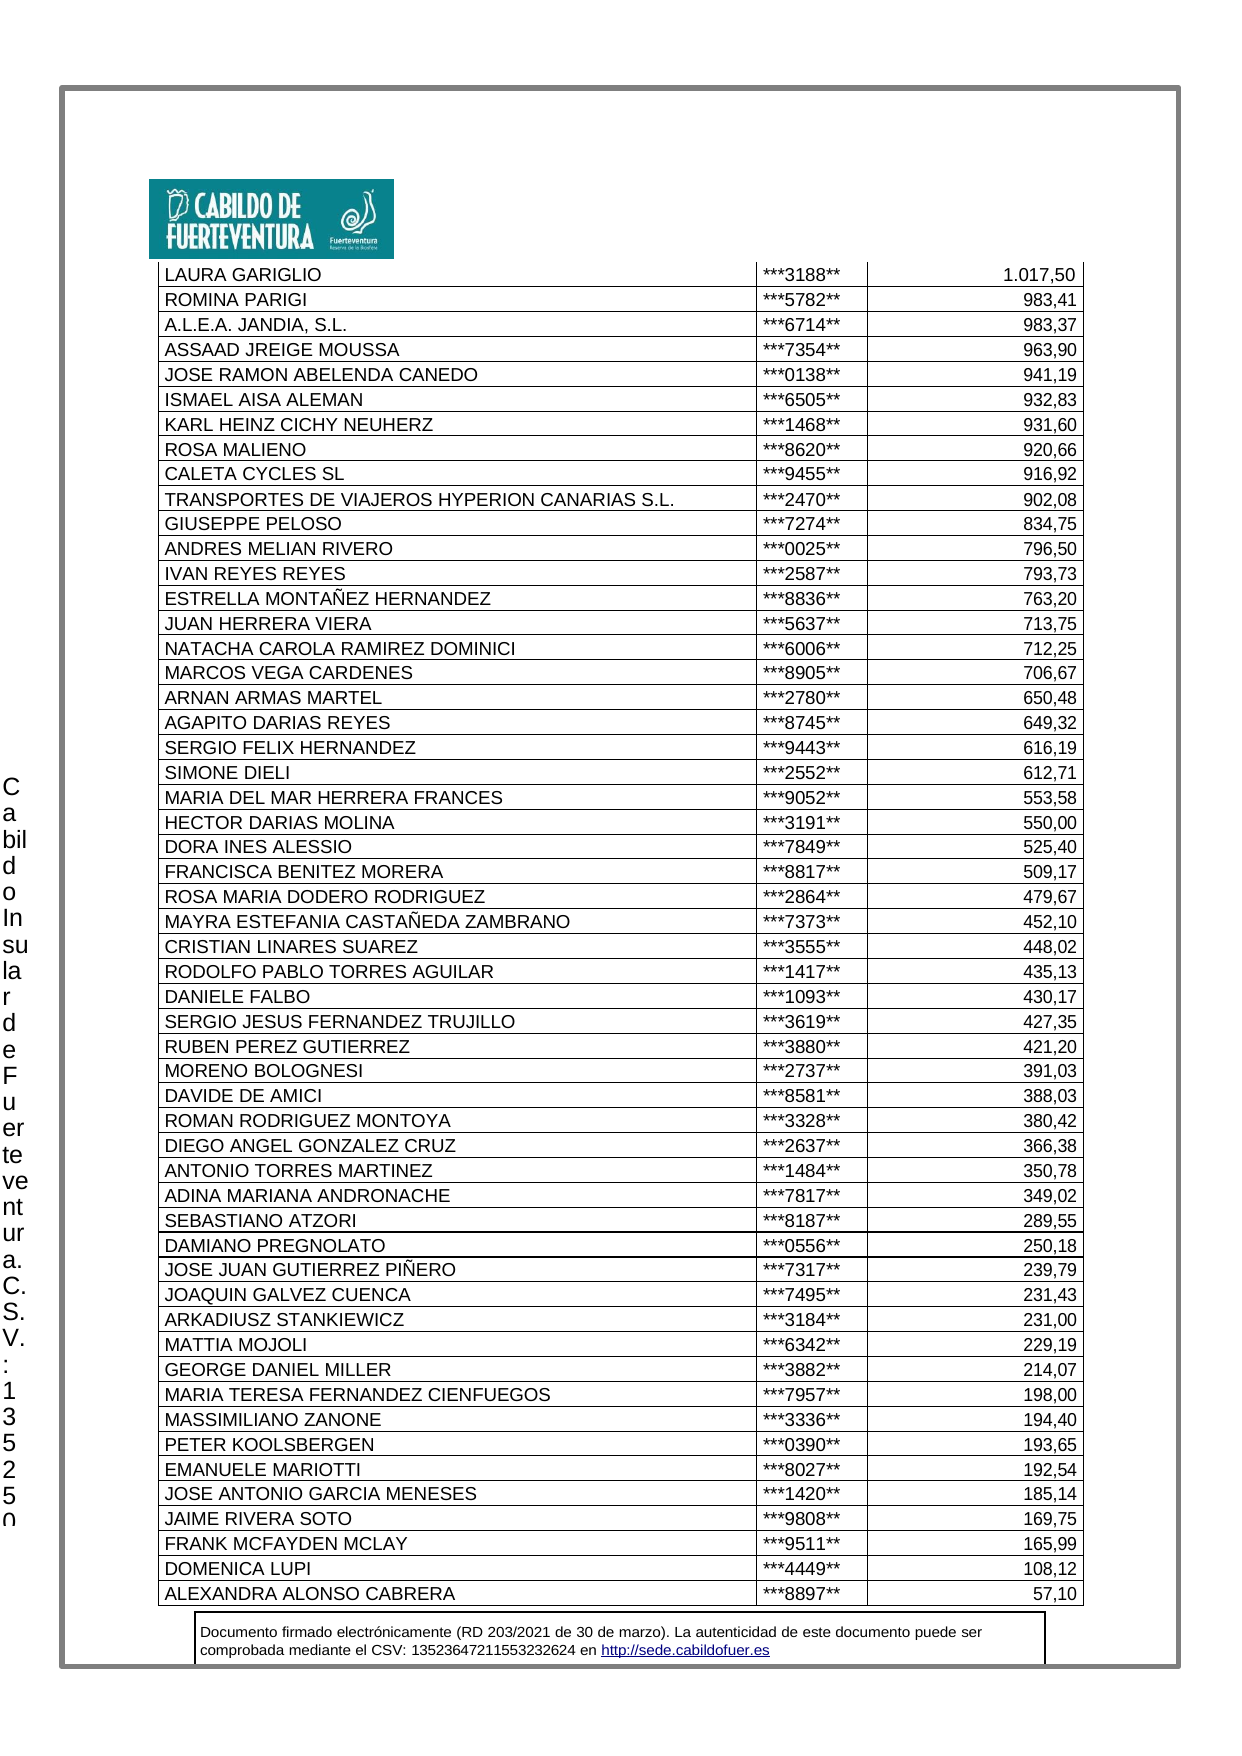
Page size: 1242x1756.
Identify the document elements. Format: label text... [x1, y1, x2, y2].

table_cell ***2552** [757, 760, 867, 784]
table_cell 250,18 [868, 1233, 1083, 1256]
table_cell 509,17 [868, 859, 1083, 883]
table_cell JOSE RAMON ABELENDA CANEDO [159, 362, 756, 386]
table_cell JOAQUIN GALVEZ CUENCA [159, 1282, 756, 1306]
table_cell 193,65 [868, 1432, 1083, 1455]
table_cell RUBEN PEREZ GUTIERREZ [159, 1034, 756, 1057]
table_cell 289,55 [868, 1208, 1083, 1231]
table_cell ***3191** [757, 810, 867, 833]
table_cell ***8027** [757, 1456, 867, 1480]
table_cell KARL HEINZ CICHY NEUHERZ [159, 412, 756, 435]
table_header LAURA GARIGLIO [159, 262, 756, 286]
table_cell FRANK MCFAYDEN MCLAY [159, 1531, 756, 1555]
table_cell ***0025** [757, 536, 867, 560]
table_cell JOSE JUAN GUTIERREZ PIÑERO [159, 1258, 756, 1281]
table_cell ARKADIUSZ STANKIEWICZ [159, 1307, 756, 1331]
table_cell ***9443** [757, 735, 867, 759]
table_cell ADINA MARIANA ANDRONACHE [159, 1183, 756, 1207]
table_cell 185,14 [868, 1481, 1083, 1505]
table_cell 349,02 [868, 1183, 1083, 1207]
table_cell ***0390** [757, 1432, 867, 1455]
table_cell ***6006** [757, 635, 867, 659]
table_cell ***0556** [757, 1233, 867, 1256]
table_cell ROMAN RODRIGUEZ MONTOYA [159, 1108, 756, 1132]
table_cell 706,67 [868, 660, 1083, 684]
table_cell ***3184** [757, 1307, 867, 1331]
table_cell 963,90 [868, 337, 1083, 361]
table_cell ***3555** [757, 934, 867, 958]
table_cell 616,19 [868, 735, 1083, 759]
text Documento firmado electrónicamente (RD 203/2021 de 30 de marzo). La autenticidad de este documento puede ser comprobada mediante el CSV: 13523647211553232624 en http://sede.cabildofuer.es [200, 1624, 1044, 1658]
table_cell ***8817** [757, 859, 867, 883]
table_cell 525,40 [868, 835, 1083, 858]
table_cell ***9455** [757, 461, 867, 485]
table_cell 231,43 [868, 1282, 1083, 1306]
table_cell ***8745** [757, 710, 867, 734]
table_cell MAYRA ESTEFANIA CASTAÑEDA ZAMBRANO [159, 909, 756, 933]
table_cell SEBASTIANO ATZORI [159, 1208, 756, 1231]
table_cell ***7849** [757, 835, 867, 858]
table_cell 192,54 [868, 1456, 1083, 1480]
table_cell ***8581** [757, 1083, 867, 1107]
table_cell AGAPITO DARIAS REYES [159, 710, 756, 734]
table_header ***3188** [757, 262, 867, 286]
table_cell DOMENICA LUPI [159, 1556, 756, 1580]
table_cell 902,08 [868, 486, 1083, 510]
table_cell DAMIANO PREGNOLATO [159, 1233, 756, 1256]
table_cell ***2587** [757, 561, 867, 585]
table_cell ROMINA PARIGI [159, 287, 756, 311]
table_cell SERGIO JESUS FERNANDEZ TRUJILLO [159, 1009, 756, 1032]
table_cell GEORGE DANIEL MILLER [159, 1357, 756, 1381]
table_cell ***3882** [757, 1357, 867, 1381]
table_cell ANDRES MELIAN RIVERO [159, 536, 756, 560]
table_cell ROSA MALIENO [159, 436, 756, 460]
table_cell 198,00 [868, 1382, 1083, 1406]
table_cell 194,40 [868, 1407, 1083, 1431]
table_cell ***2637** [757, 1133, 867, 1157]
table_cell ***8905** [757, 660, 867, 684]
table_cell 165,99 [868, 1531, 1083, 1555]
table_cell DORA INES ALESSIO [159, 835, 756, 858]
table_cell ***3328** [757, 1108, 867, 1132]
table_cell 796,50 [868, 536, 1083, 560]
table_cell 231,00 [868, 1307, 1083, 1331]
table_cell SIMONE DIELI [159, 760, 756, 784]
table_cell 553,58 [868, 785, 1083, 808]
table_cell ***7817** [757, 1183, 867, 1207]
table_cell 452,10 [868, 909, 1083, 933]
table_cell ***9808** [757, 1506, 867, 1530]
table_cell 941,19 [868, 362, 1083, 386]
text Cabildo Insular de Fuerteventura. C.S.V.: 13525066204716505543. [2, 775, 29, 1525]
table_cell 834,75 [868, 511, 1083, 535]
table_cell 920,66 [868, 436, 1083, 460]
table_cell ***7495** [757, 1282, 867, 1306]
table_cell DAVIDE DE AMICI [159, 1083, 756, 1107]
table_cell ***7957** [757, 1382, 867, 1406]
table_cell ***6505** [757, 387, 867, 411]
table_cell ***3880** [757, 1034, 867, 1057]
table_cell ***3619** [757, 1009, 867, 1032]
table_cell CALETA CYCLES SL [159, 461, 756, 485]
table_cell JUAN HERRERA VIERA [159, 611, 756, 634]
table_cell ***8836** [757, 586, 867, 609]
table_cell CRISTIAN LINARES SUAREZ [159, 934, 756, 958]
table_cell 108,12 [868, 1556, 1083, 1580]
table_cell ***2737** [757, 1059, 867, 1082]
table_cell ***9052** [757, 785, 867, 808]
table_cell 391,03 [868, 1059, 1083, 1082]
table_cell ***4449** [757, 1556, 867, 1580]
table_cell DIEGO ANGEL GONZALEZ CRUZ [159, 1133, 756, 1157]
table_cell ***9511** [757, 1531, 867, 1555]
table_cell ALEXANDRA ALONSO CABRERA [159, 1581, 756, 1605]
table_cell 435,13 [868, 959, 1083, 983]
table_cell MARCOS VEGA CARDENES [159, 660, 756, 684]
table_cell JOSE ANTONIO GARCIA MENESES [159, 1481, 756, 1505]
table_cell ***1420** [757, 1481, 867, 1505]
table_header 1.017,50 [868, 262, 1083, 286]
table_cell SERGIO FELIX HERNANDEZ [159, 735, 756, 759]
table_cell ***8620** [757, 436, 867, 460]
table_cell ISMAEL AISA ALEMAN [159, 387, 756, 411]
table_cell ***7354** [757, 337, 867, 361]
table_cell DANIELE FALBO [159, 984, 756, 1008]
table_cell ***3336** [757, 1407, 867, 1431]
table_cell MORENO BOLOGNESI [159, 1059, 756, 1082]
table_cell ***6714** [757, 312, 867, 336]
table_cell 612,71 [868, 760, 1083, 784]
table_cell 430,17 [868, 984, 1083, 1008]
table_cell ARNAN ARMAS MARTEL [159, 685, 756, 709]
table_cell 479,67 [868, 884, 1083, 908]
table_cell 388,03 [868, 1083, 1083, 1107]
table_cell MARIA TERESA FERNANDEZ CIENFUEGOS [159, 1382, 756, 1406]
table_cell 169,75 [868, 1506, 1083, 1530]
table_cell ESTRELLA MONTAÑEZ HERNANDEZ [159, 586, 756, 609]
table_cell 931,60 [868, 412, 1083, 435]
table_cell ***5782** [757, 287, 867, 311]
table_cell A.L.E.A. JANDIA, S.L. [159, 312, 756, 336]
table_cell ***8897** [757, 1581, 867, 1605]
table_cell ***7317** [757, 1258, 867, 1281]
table_cell MATTIA MOJOLI [159, 1332, 756, 1356]
table_cell PETER KOOLSBERGEN [159, 1432, 756, 1455]
table_cell 427,35 [868, 1009, 1083, 1032]
table_cell ***2470** [757, 486, 867, 510]
table_cell ASSAAD JREIGE MOUSSA [159, 337, 756, 361]
table_cell 649,32 [868, 710, 1083, 734]
table_cell 650,48 [868, 685, 1083, 709]
table_cell FRANCISCA BENITEZ MORERA [159, 859, 756, 883]
table_cell 229,19 [868, 1332, 1083, 1356]
table_cell ***8187** [757, 1208, 867, 1231]
table_cell ROSA MARIA DODERO RODRIGUEZ [159, 884, 756, 908]
table_cell 380,42 [868, 1108, 1083, 1132]
table_cell ***1093** [757, 984, 867, 1008]
table_cell ***7373** [757, 909, 867, 933]
table_cell TRANSPORTES DE VIAJEROS HYPERION CANARIAS S.L. [159, 486, 756, 510]
table_cell 932,83 [868, 387, 1083, 411]
table_cell 712,25 [868, 635, 1083, 659]
table_cell EMANUELE MARIOTTI [159, 1456, 756, 1480]
table_cell 916,92 [868, 461, 1083, 485]
table_cell 713,75 [868, 611, 1083, 634]
table_cell ***1468** [757, 412, 867, 435]
table_cell 763,20 [868, 586, 1083, 609]
table_cell ***7274** [757, 511, 867, 535]
table_cell 350,78 [868, 1158, 1083, 1182]
table_cell 983,41 [868, 287, 1083, 311]
table_cell ***2864** [757, 884, 867, 908]
table_cell ***5637** [757, 611, 867, 634]
table_cell MASSIMILIANO ZANONE [159, 1407, 756, 1431]
table_cell JAIME RIVERA SOTO [159, 1506, 756, 1530]
table_cell HECTOR DARIAS MOLINA [159, 810, 756, 833]
table_cell 793,73 [868, 561, 1083, 585]
table_cell ***0138** [757, 362, 867, 386]
table_cell 214,07 [868, 1357, 1083, 1381]
table_cell RODOLFO PABLO TORRES AGUILAR [159, 959, 756, 983]
table_cell ANTONIO TORRES MARTINEZ [159, 1158, 756, 1182]
table_cell 448,02 [868, 934, 1083, 958]
table_cell 366,38 [868, 1133, 1083, 1157]
table_cell 983,37 [868, 312, 1083, 336]
table_cell ***2780** [757, 685, 867, 709]
table_cell NATACHA CAROLA RAMIREZ DOMINICI [159, 635, 756, 659]
table_cell ***1484** [757, 1158, 867, 1182]
table_cell 239,79 [868, 1258, 1083, 1281]
table_cell 57,10 [868, 1581, 1083, 1605]
table_cell IVAN REYES REYES [159, 561, 756, 585]
table_cell 550,00 [868, 810, 1083, 833]
table_cell ***1417** [757, 959, 867, 983]
table_cell MARIA DEL MAR HERRERA FRANCES [159, 785, 756, 808]
table_cell 421,20 [868, 1034, 1083, 1057]
table_cell GIUSEPPE PELOSO [159, 511, 756, 535]
table_cell ***6342** [757, 1332, 867, 1356]
